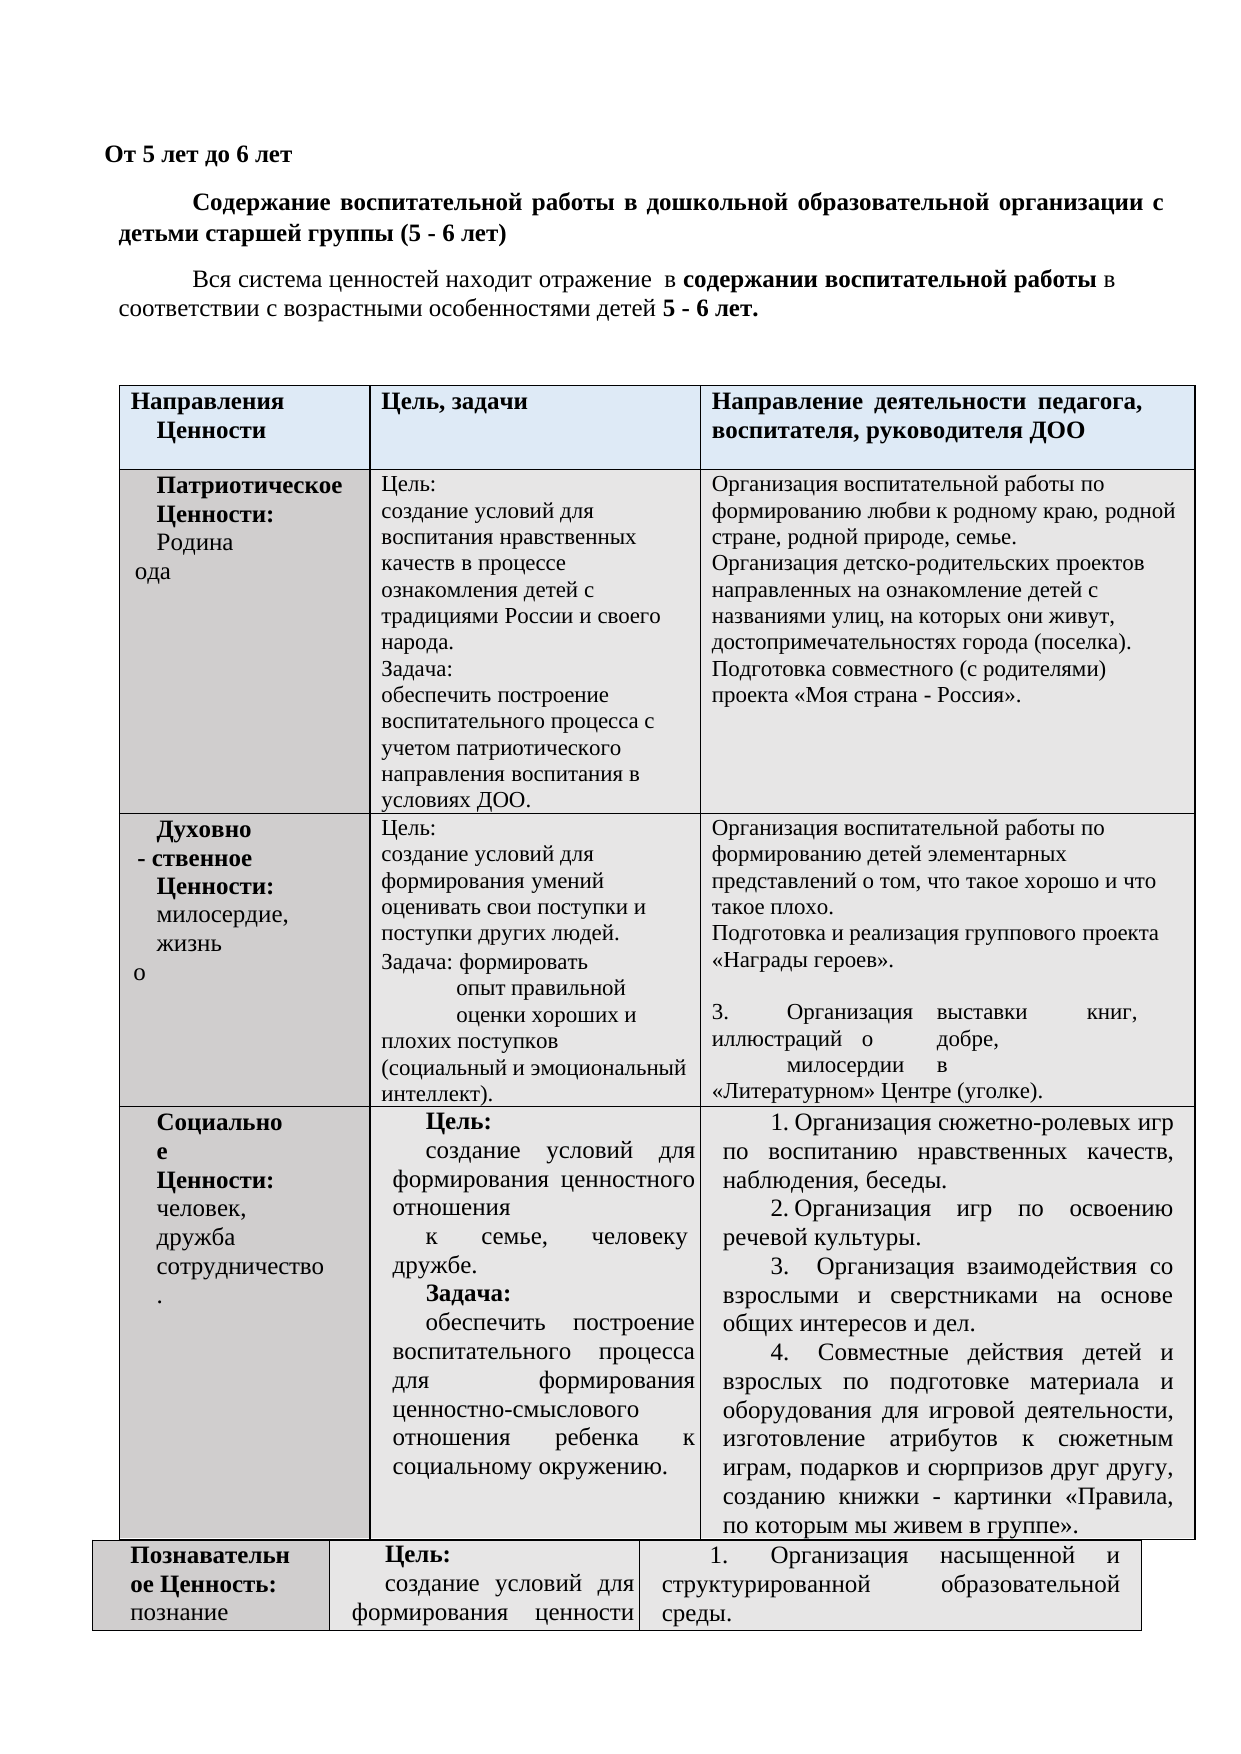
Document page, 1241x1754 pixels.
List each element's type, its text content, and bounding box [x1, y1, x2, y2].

table_cell Цель: создание условий для формирования умений оценивать свои поступки и поступки других людей. Задача: формировать опыт правильной оценки хороших и плохих поступков (социальный и эмоциональный интеллект). [371, 814, 700, 1106]
subtitle Содержание воспитательной работы в дошкольной образовательной организации с детьми старшей группы (5 - 6 лет) [118, 187, 1205, 246]
table_header Направление деятельности педагога, воспитателя, руководителя ДОО [701, 386, 1194, 469]
table_header Направления Ценности [120, 386, 369, 469]
table_cell Духовно- ственное Ценности: милосердие, жизнь о [120, 814, 369, 1106]
table_header Цель: создание условий для формирования ценности [330, 1541, 639, 1630]
table_cell Цель: создание условий для формирования ценностного отношения к семье, человеку дружбе. Задача: обеспечить построение воспитательного процесса для формирования ценностно-смыслового отношения ребенка к социальному окружению. [371, 1107, 700, 1538]
table_cell Цель: создание условий для воспитания нравственных качеств в процессе ознакомления детей с традициями России и своего народа. Задача: обеспечить построение воспитательного процесса с учетом патриотического направления воспитания в условиях ДОО. [371, 470, 700, 813]
text Вся система ценностей находит отражение в содержании воспитательной работы в соответствии с возрастными особенностями детей 5 - 6 лет. [118, 264, 1205, 322]
text От 5 лет до 6 лет [104, 139, 1205, 168]
table_cell Патриотическое Ценности: Родина ода [120, 470, 369, 813]
table_cell Организация воспитательной работы по формированию любви к родному краю, родной стране, родной природе, семье. Организация детско-родительских проектов направленных на ознакомление детей с названиями улиц, на которых они живут, достопримечательностях города (поселка). Подготовка совместного (с родителями) проекта «Моя страна - Россия». [701, 470, 1194, 813]
table_cell Организация воспитательной работы по формированию детей элементарных представлений о том, что такое хорошо и что такое плохо. Подготовка и реализация группового проекта «Награды героев». 3. Организация выставки книг, иллюстраций о добре, милосердии в «Литературном» Центре (уголке). [701, 814, 1194, 1106]
table_cell Социальное Ценности: человек, дружба сотрудничество. [120, 1107, 369, 1538]
table_header Цель, задачи [371, 386, 700, 469]
table_header Познавательное Ценность: познание [93, 1541, 329, 1630]
table_header Организация насыщенной и структурированной образовательной среды. Организация совместной познавательно-исследовательской деятельности детей. Организация экскурсий, встречи с интересными людьми (экскурсия по детскому саду, на производство родителей (по возможности), к социокультурным объектам, по улицам и достопримечательным местам города). Организация конструктивно- модельной деятельности. Подготовка и реализация проекта «Наш край». [640, 1541, 1141, 1630]
table_cell Организация сюжетно-ролевых игр по воспитанию нравственных качеств, наблюдения, беседы. Организация игр по освоению речевой культуры. Организация взаимодействия со взрослыми и сверстниками на основе общих интересов и дел. Совместные действия детей и взрослых по подготовке материала и оборудования для игровой деятельности, изготовление атрибутов к сюжетным играм, подарков и сюрпризов друг другу, созданию книжки - картинки «Правила, по которым мы живем в группе». [701, 1107, 1194, 1538]
